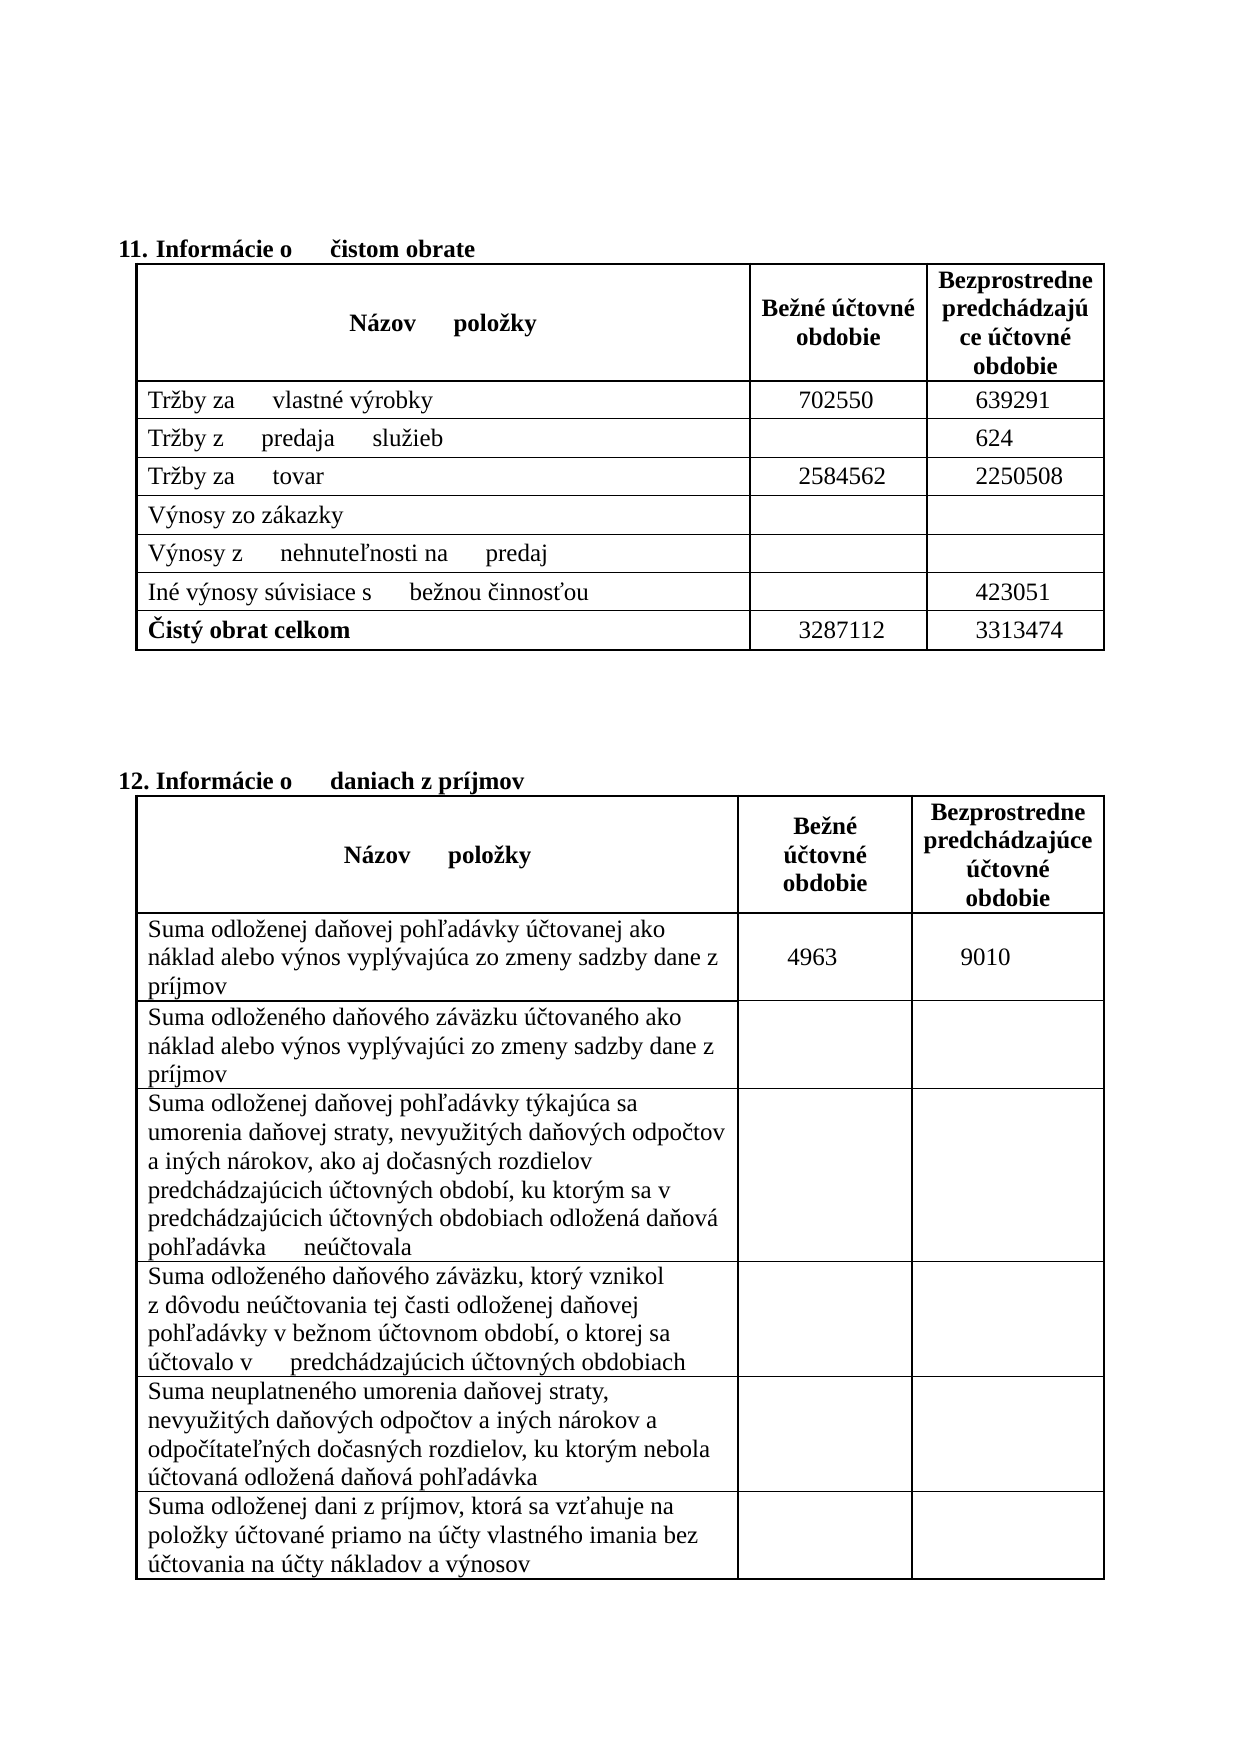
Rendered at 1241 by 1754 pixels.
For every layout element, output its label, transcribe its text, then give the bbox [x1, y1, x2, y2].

table_cell 423051 [928, 573, 1103, 610]
table_cell Suma odloženého daňového záväzku účtovaného ako náklad alebo výnos vyplývajúci zo zmeny sadzby dane z príjmov [138, 1002, 737, 1088]
table_cell 3313474 [928, 611, 1103, 649]
table_cell Suma neuplatneného umorenia daňovej straty, nevyužitých daňových odpočtov a iných nárokov a odpočítateľných dočasných rozdielov, ku ktorým nebola účtovaná odložená daňová pohľadávka [138, 1377, 737, 1491]
table_cell [751, 535, 926, 572]
table_header Názov položky [138, 265, 749, 380]
table_cell Suma odloženého daňového záväzku, ktorý vznikol z dôvodu neúčtovania tej časti odloženej daňovej pohľadávky v bežnom účtovnom období, o ktorej sa účtovalo v predchádzajúcich účtovných obdobiach [138, 1262, 737, 1376]
table_cell [928, 496, 1103, 533]
table_cell Tržby za tovar [138, 458, 749, 495]
table_cell [913, 1262, 1103, 1376]
table_cell Suma odloženej daňovej pohľadávky účtovanej ako náklad alebo výnos vyplývajúca zo zmeny sadzby dane z príjmov [138, 914, 737, 1000]
table_cell [913, 1492, 1103, 1577]
table_header Bezprostredne predchádzajúce účtovné obdobie [928, 265, 1103, 380]
table_cell 3287112 [751, 611, 926, 649]
table_cell [739, 1262, 911, 1376]
title Informácie o daniach z príjmov [118, 766, 1122, 794]
table_cell [739, 1492, 911, 1577]
table_cell [928, 535, 1103, 572]
table_cell [751, 419, 926, 457]
table_cell 9010 [913, 914, 1103, 1000]
table_cell [739, 1001, 911, 1088]
table_cell 639291 [928, 382, 1103, 418]
table_cell [913, 1377, 1103, 1491]
table_cell [913, 1001, 1103, 1088]
table_cell [739, 1089, 911, 1261]
table_cell [751, 496, 926, 533]
table_cell [913, 1089, 1103, 1261]
table_cell Suma odloženej dani z príjmov, ktorá sa vzťahuje na položky účtované priamo na účty vlastného imania bez účtovania na účty nákladov a výnosov [138, 1492, 737, 1577]
table_cell Výnosy z nehnuteľnosti na predaj [138, 535, 749, 572]
table_cell 702550 [751, 382, 926, 418]
table_cell Suma odloženej daňovej pohľadávky týkajúca sa umorenia daňovej straty, nevyužitých daňových odpočtov a iných nárokov, ako aj dočasných rozdielov predchádzajúcich účtovných období, ku ktorým sa v predchádzajúcich účtovných obdobiach odložená daňová pohľadávka neúčtovala [138, 1089, 737, 1261]
table_cell Výnosy zo zákazky [138, 496, 749, 533]
table_cell [751, 573, 926, 610]
table_cell Iné výnosy súvisiace s bežnou činnosťou [138, 573, 749, 610]
table_cell 2250508 [928, 458, 1103, 495]
table_header Bežné účtovné obdobie [739, 797, 911, 912]
title Informácie o čistom obrate [118, 234, 1122, 263]
table_cell [739, 1377, 911, 1491]
table_cell Tržby za vlastné výrobky [138, 382, 749, 418]
table_header Názov položky [138, 797, 737, 912]
table_cell 2584562 [751, 458, 926, 495]
table_header Bezprostredne predchádzajúce účtovné obdobie [913, 797, 1103, 912]
table_cell Čistý obrat celkom [138, 611, 749, 649]
table_cell 4963 [739, 914, 911, 1000]
table_cell 624 [928, 419, 1103, 457]
table_cell Tržby z predaja služieb [138, 419, 749, 457]
table_header Bežné účtovné obdobie [751, 265, 926, 380]
